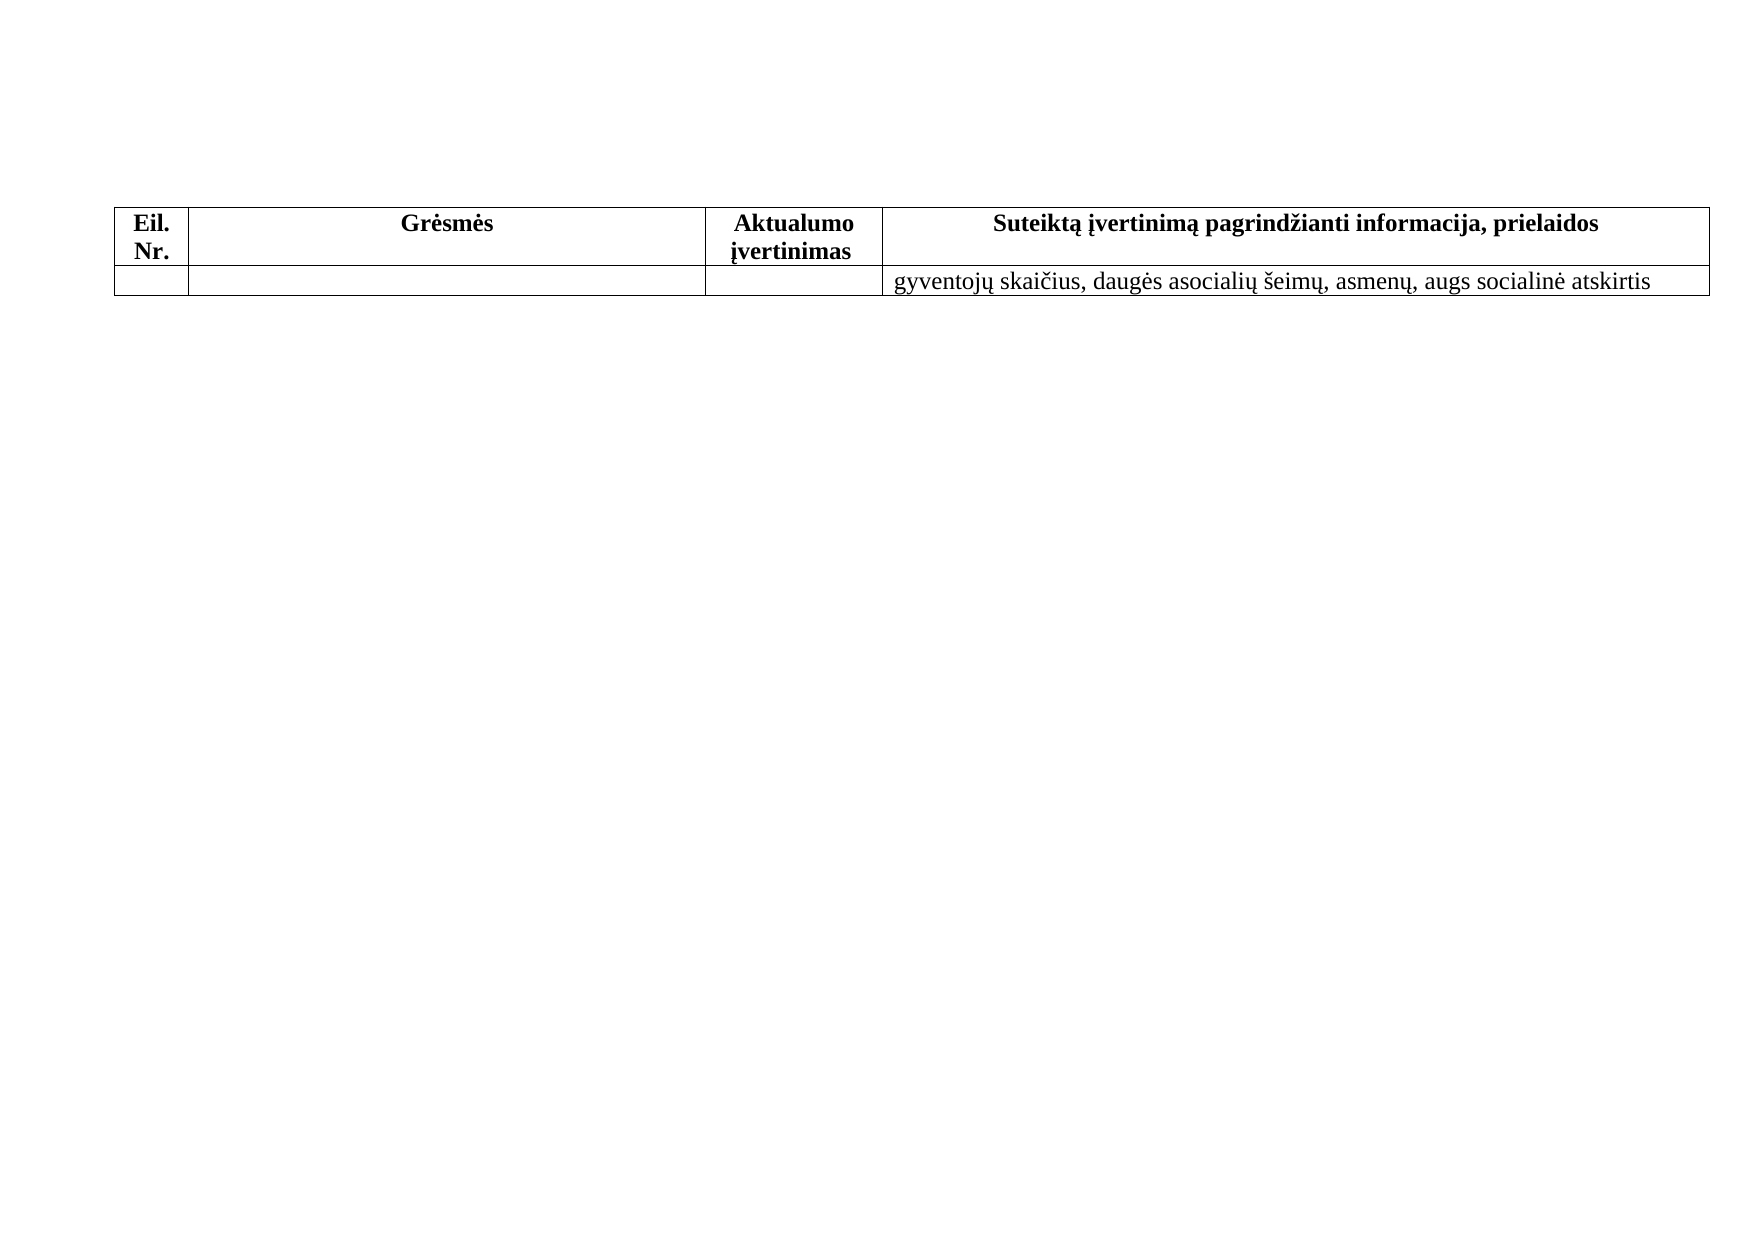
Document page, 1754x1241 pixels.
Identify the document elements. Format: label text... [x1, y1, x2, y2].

table_header Grėsmės [189, 208, 705, 265]
table_header Suteiktą įvertinimą pagrindžianti informacija, prielaidos [883, 208, 1709, 265]
table_header Eil. Nr. [115, 208, 188, 265]
table_cell [189, 266, 705, 295]
table_cell [706, 266, 882, 295]
table_cell gyventojų skaičius, daugės asocialių šeimų, asmenų, augs socialinė atskirtis [883, 266, 1709, 295]
table_cell [115, 266, 188, 295]
table_header Aktualumo įvertinimas [706, 208, 882, 265]
